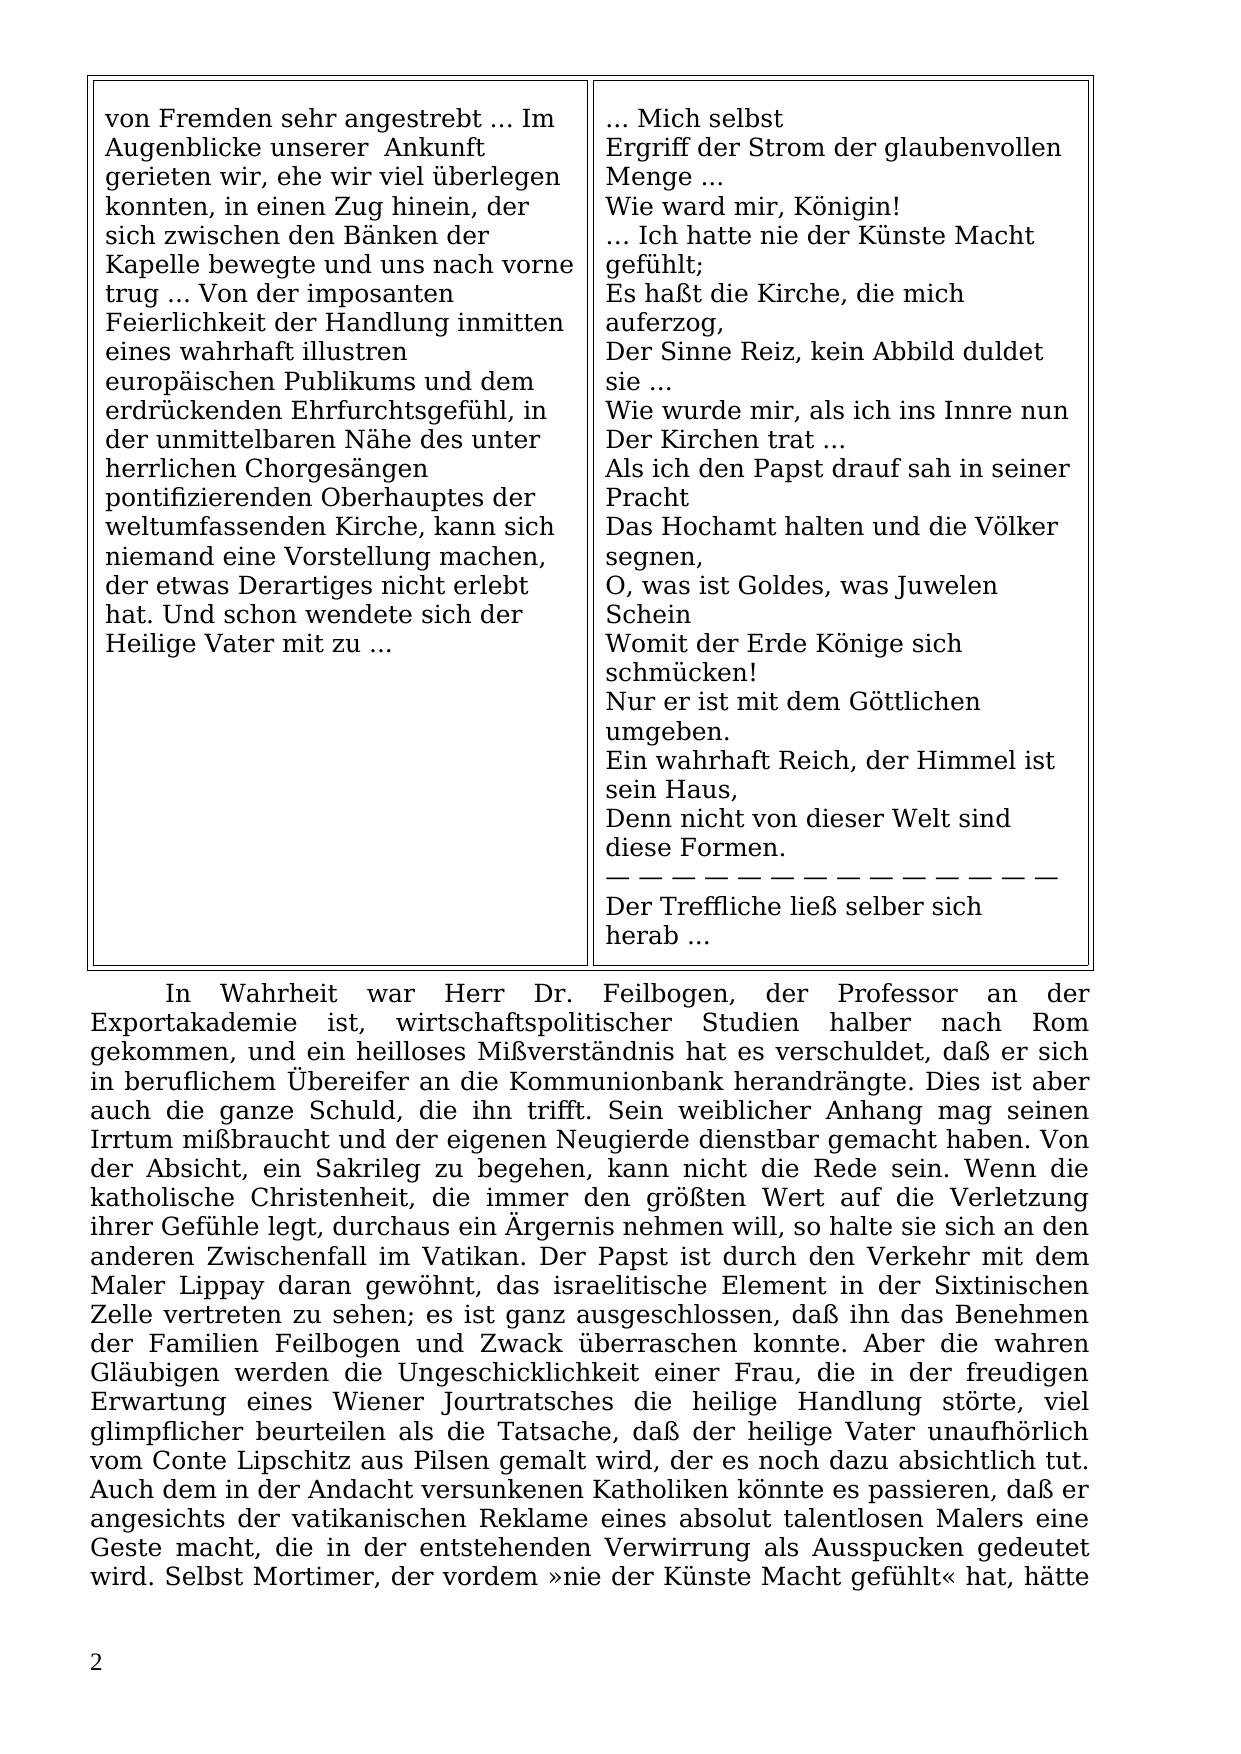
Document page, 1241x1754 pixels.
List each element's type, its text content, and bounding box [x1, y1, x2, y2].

table_header von Fremden sehr angestrebt ... Im Augenblicke unserer Ankunft gerieten wir, ehe wir viel überlegen konnten, in einen Zug hinein, der sich zwischen den Bänken der Kapelle bewegte und uns nach vorne trug ... Von der imposanten Feierlichkeit der Handlung inmitten eines wahrhaft illustren europäischen Publikums und dem erdrückenden Ehrfurchtsgefühl, in der unmittelbaren Nähe des unter herrlichen Chorgesängen pontifizierenden Oberhauptes der weltumfassenden Kirche, kann sich niemand eine Vorstellung machen, der etwas Derartiges nicht erlebt hat. Und schon wendete sich der Heilige Vater mit zu ... [90, 76, 590, 965]
text In Wahrheit war Herr Dr. Feilbogen, der Professor an der Exportakademie ist, wirtschaftspolitischer Studien halber nach Rom gekommen, und ein heilloses Mißverständnis hat es verschuldet, daß er sich in beruflichem Übereifer an die Kommunionbank herandrängte. Dies ist aber auch die ganze Schuld, die ihn trifft. Sein weiblicher Anhang mag seinen Irrtum mißbraucht und der eigenen Neugierde dienstbar gemacht haben. Von der Absicht, ein Sakrileg zu begehen, kann nicht die Rede sein. Wenn die katholische Christenheit, die immer den größten Wert auf die Verletzung ihrer Gefühle legt, durchaus ein Ärgernis nehmen will, so halte sie sich an den anderen Zwischenfall im Vatikan. Der Papst ist durch den Verkehr mit dem Maler Lippay daran gewöhnt, das israelitische Element in der Sixtinischen Zelle vertreten zu sehen; es ist ganz ausgeschlossen, daß ihn das Benehmen der Familien Feilbogen und Zwack überraschen konnte. Aber die wahren Gläubigen werden die Ungeschicklichkeit einer Frau, die in der freudigen Erwartung eines Wiener Jourtratsches die heilige Handlung störte, viel glimpflicher beurteilen als die Tatsache, daß der heilige Vater unaufhörlich vom Conte Lipschitz aus Pilsen gemalt wird, der es noch dazu absichtlich tut. Auch dem in der Andacht versunkenen Katholiken könnte es passieren, daß er angesichts der vatikanischen Reklame eines absolut talentlosen Malers eine Geste macht, die in der entstehenden Verwirrung als Ausspucken gedeutet wird. Selbst Mortimer, der vordem »nie der Künste Macht gefühlt« hat, hätte [90, 971, 1091, 1592]
table_header ... Mich selbst Ergriff der Strom der glaubenvollen Menge ... Wie ward mir, Königin! … Ich hatte nie der Künste Macht gefühlt; Es haßt die Kirche, die mich auferzog, Der Sinne Reiz, kein Abbild duldet sie ... Wie wurde mir, als ich ins Innre nun Der Kirchen trat ... Als ich den Papst drauf sah in seiner Pracht Das Hochamt halten und die Völker segnen, O, was ist Goldes, was Juwelen Schein Womit der Erde Könige sich schmücken! Nur er ist mit dem Göttlichen umgeben. Ein wahrhaft Reich, der Himmel ist sein Haus, Denn nicht von dieser Welt sind diese Formen. — — — — — — — — — — — — — — Der Treffliche ließ selber sich herab ... [590, 76, 1091, 965]
